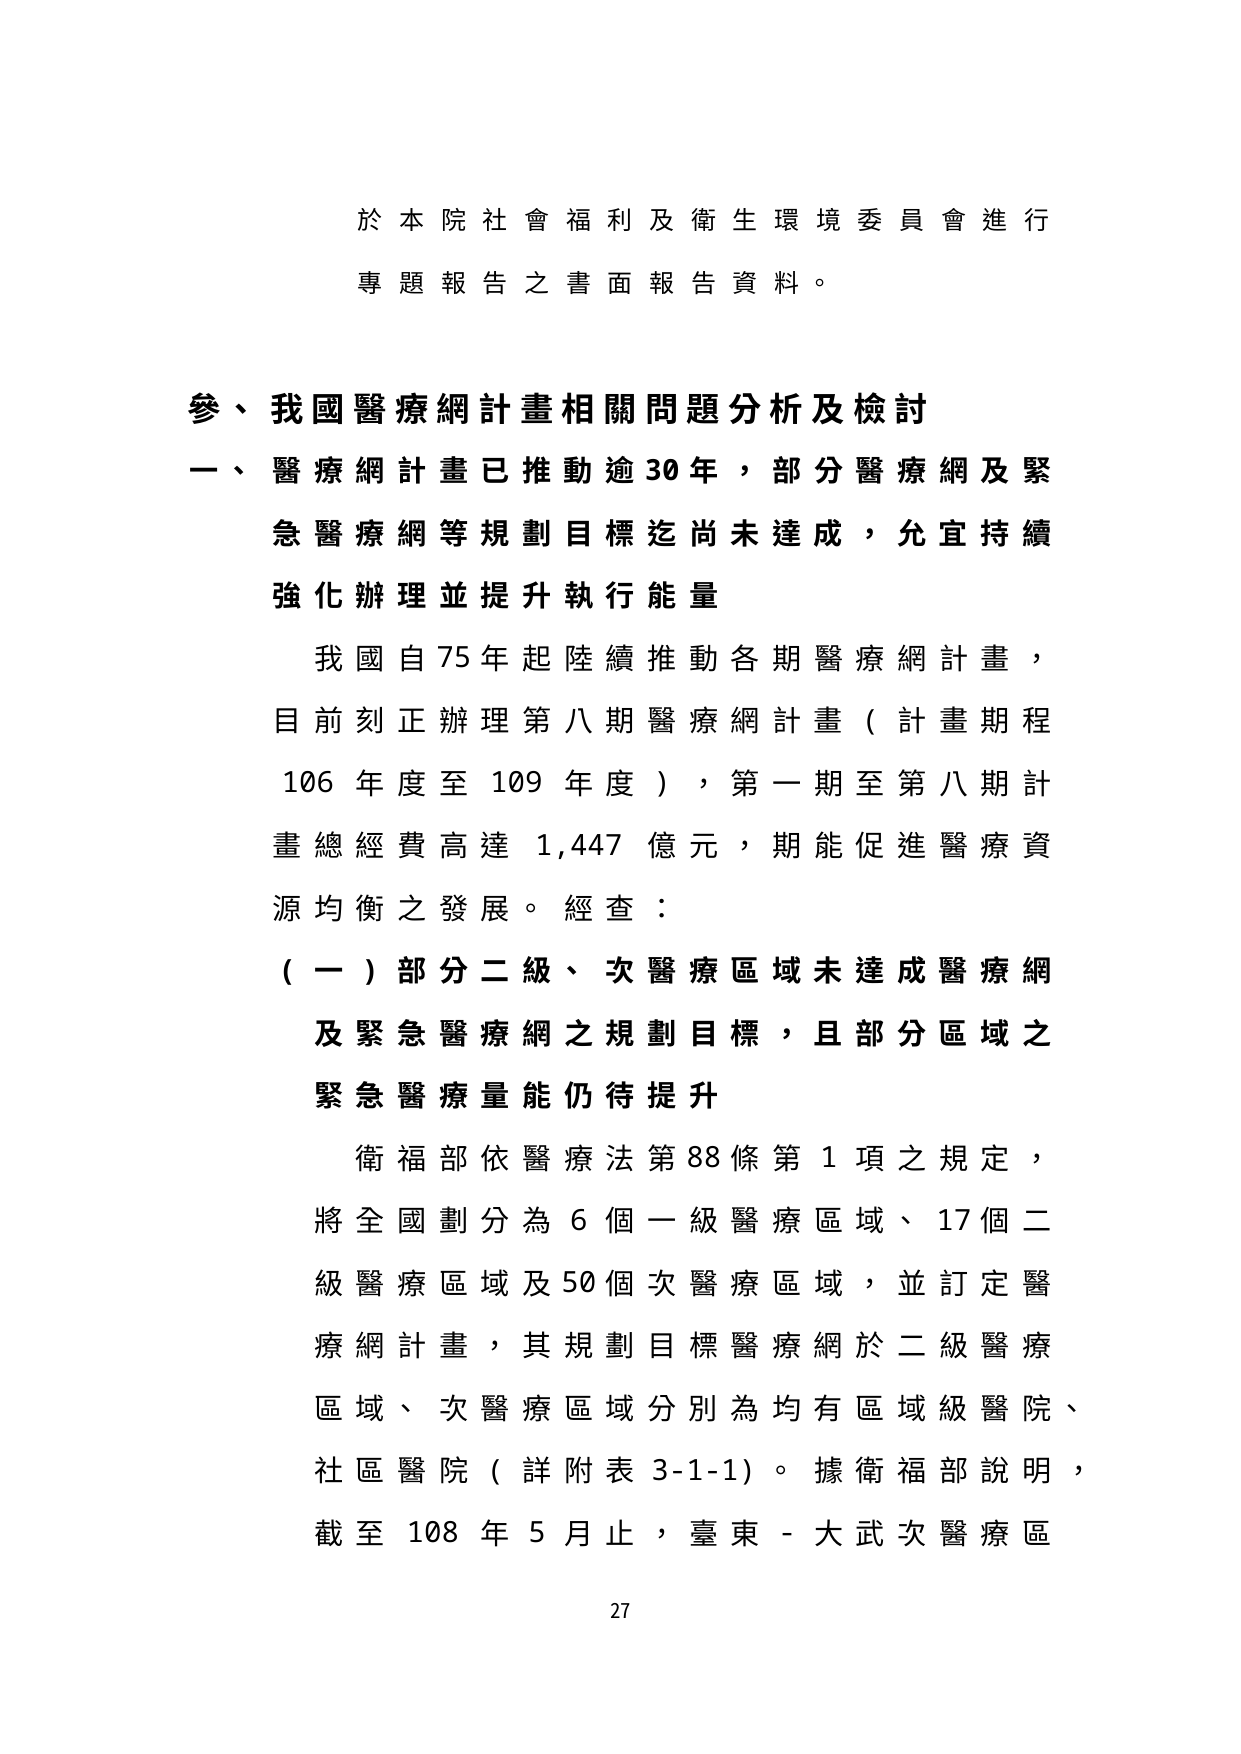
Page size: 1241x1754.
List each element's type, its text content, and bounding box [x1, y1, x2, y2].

text 我國自75年起陸續推動各期醫療網計畫，目前刻正辦理第八期醫療網計畫(計畫期程106年度至109年度)，第一期至第八期計畫總經費高達1,447億元，期能促進醫療資源均衡之發展。經查： [242, 615, 1058, 927]
text (一)部分二級、次醫療區域未達成醫療網及緊急醫療網之規劃目標，且部分區域之緊急醫療量能仍待提升 [242, 927, 1058, 1115]
text 一、醫療網計畫已推動逾30年，部分醫療網及緊急醫療網等規劃目標迄尚未達成，允宜持續強化辦理並提升執行能量 [183, 427, 1058, 615]
text 衛福部依醫療法第88條第1項之規定，將全國劃分為6個一級醫療區域、17個二級醫療區域及50個次醫療區域，並訂定醫療網計畫，其規劃目標醫療網於二級醫療區域、次醫療區域分別為均有區域級醫院、社區醫院(詳附表3-1-1)。據衛福部說明，截至108年5月止，臺東-大武次醫療區域仍無地區級以上醫院。 [271, 1115, 1058, 1552]
text 於本院社會福利及衛生環境委員會進行專題報告之書面報告資料。 [242, 177, 1058, 302]
text 參、我國醫療網計畫相關問題分析及檢討 [183, 365, 1058, 427]
